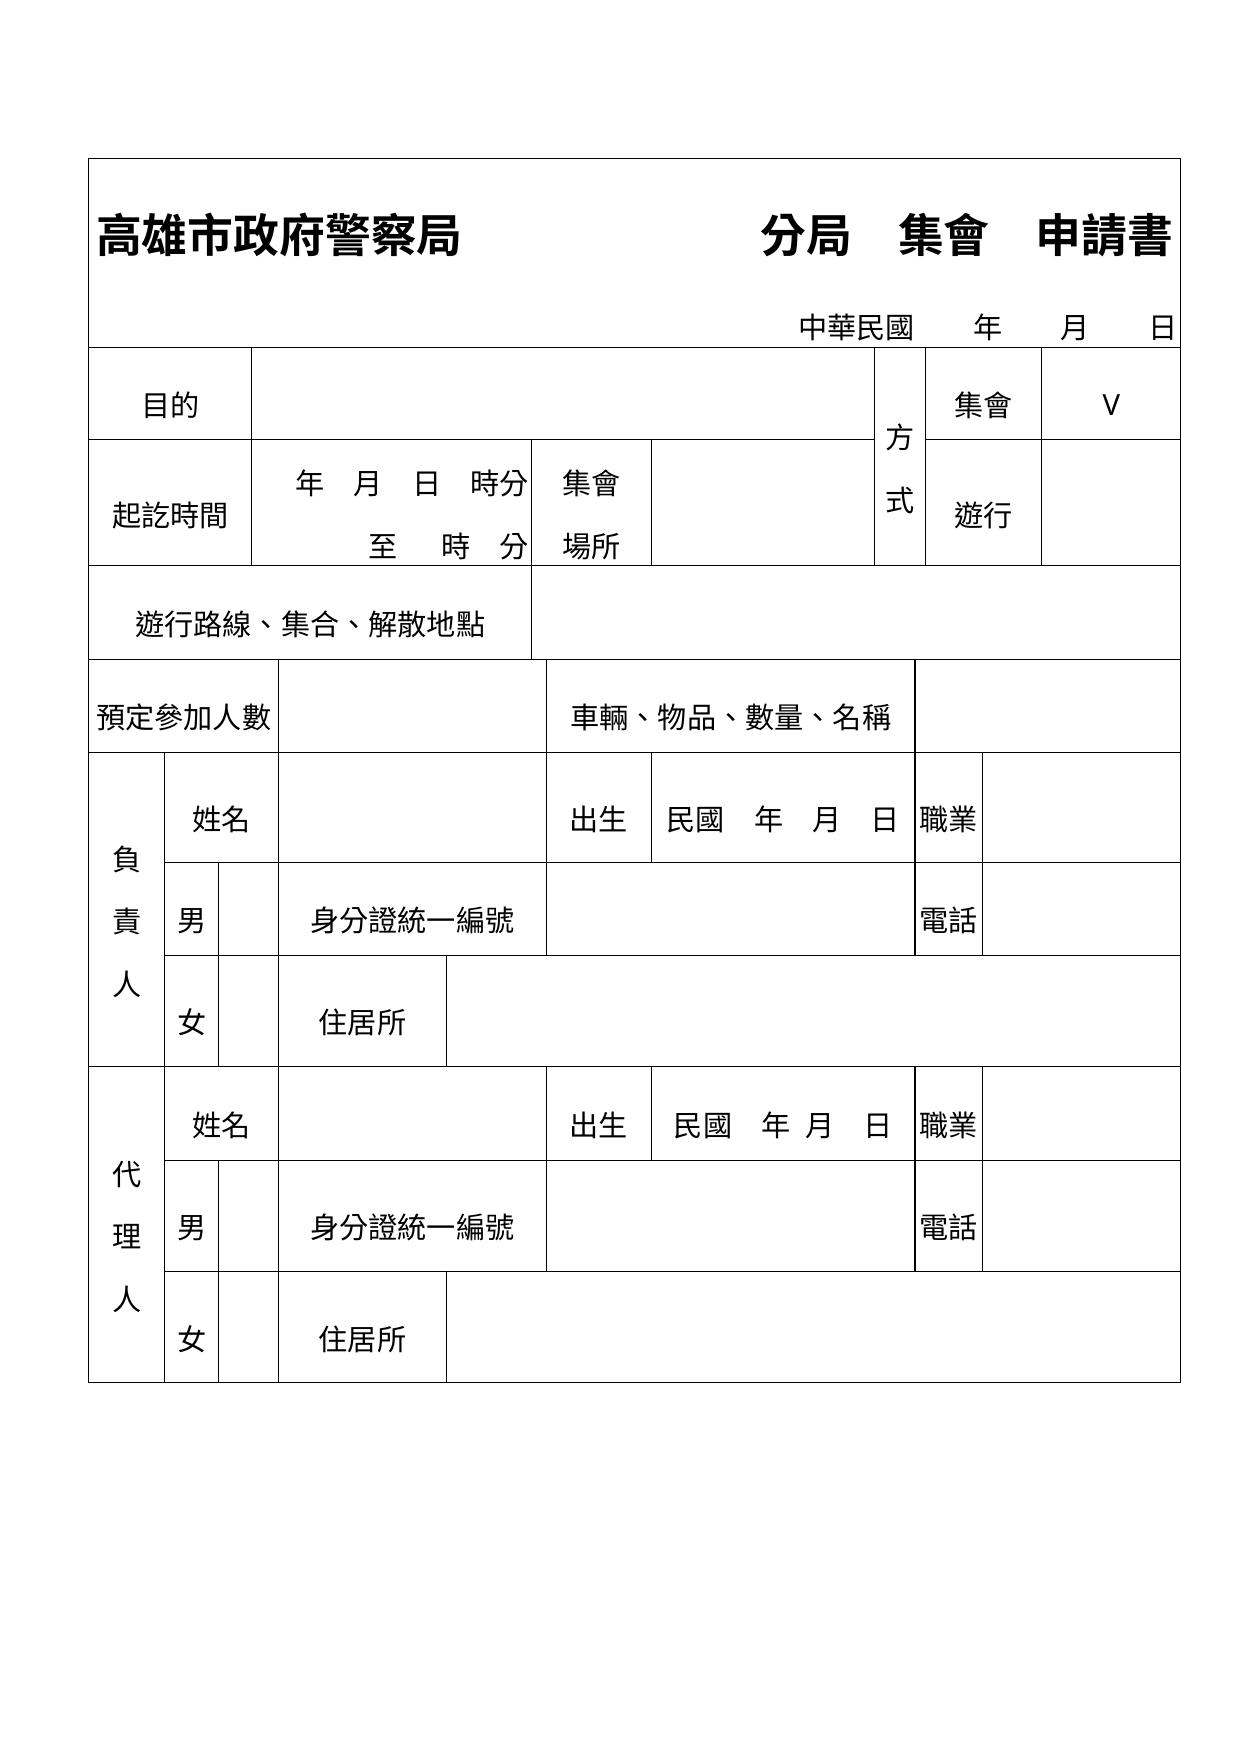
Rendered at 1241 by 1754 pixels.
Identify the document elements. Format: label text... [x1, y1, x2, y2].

table_cell [279, 753, 546, 862]
table_cell [652, 440, 874, 565]
table_cell 目的 [89, 348, 251, 439]
table_cell [983, 1067, 1180, 1159]
table_header 高雄市政府警察局 分局 集會 申請書 中華民國 年 月 日 [89, 159, 1180, 347]
table_cell [547, 863, 914, 954]
table_cell 身分證統一編號 [279, 1161, 546, 1271]
table_cell 民國 年 月 日 [652, 753, 914, 862]
table_cell [219, 1161, 278, 1271]
table_cell V [1042, 348, 1180, 439]
table_cell [983, 1161, 1180, 1271]
table_cell [279, 1067, 546, 1159]
table_cell 住居所 [279, 1272, 446, 1382]
table_cell 出生 [547, 1067, 651, 1159]
table_cell 女 [165, 956, 218, 1066]
table_cell 起訖時間 [89, 440, 251, 565]
table_cell 方 式 [875, 348, 925, 565]
table_cell 電話 [916, 863, 982, 954]
table_cell 負 責 人 [89, 753, 164, 1066]
table_cell [219, 1272, 278, 1382]
table_cell [279, 660, 546, 752]
table_cell [447, 1272, 1180, 1382]
table_cell 身分證統一編號 [279, 863, 546, 954]
table_cell 電話 [916, 1161, 982, 1271]
table_cell [916, 660, 1180, 752]
table_cell 預定參加人數 [89, 660, 278, 752]
table_cell [532, 566, 1180, 658]
table_cell 男 [165, 1161, 218, 1271]
table_cell 遊行 [926, 440, 1041, 565]
table_cell [219, 863, 278, 954]
table_cell [219, 956, 278, 1066]
table_cell [983, 753, 1180, 862]
table_cell 職業 [916, 753, 982, 862]
table_cell 職業 [916, 1067, 982, 1159]
table_cell 年 月 日 時分 至 時 分 [252, 440, 531, 565]
table_cell 遊行路線、集合、解散地點 [89, 566, 531, 658]
table_cell 集會 場所 [532, 440, 651, 565]
table_cell [252, 348, 874, 439]
table_cell 民國 年 月 日 [652, 1067, 914, 1159]
table_cell 男 [165, 863, 218, 954]
table_cell [1042, 440, 1180, 565]
table_cell 住居所 [279, 956, 446, 1066]
table_cell [447, 956, 1180, 1066]
table_cell 車輛、物品、數量、名稱 [547, 660, 914, 752]
table_cell 女 [165, 1272, 218, 1382]
table_cell 出生 [547, 753, 651, 862]
table_cell 集會 [926, 348, 1041, 439]
table_cell 代 理 人 [89, 1067, 164, 1382]
table_cell [547, 1161, 914, 1271]
table_cell [983, 863, 1180, 954]
table_cell 姓名 [165, 753, 278, 862]
table_cell 姓名 [165, 1067, 278, 1159]
